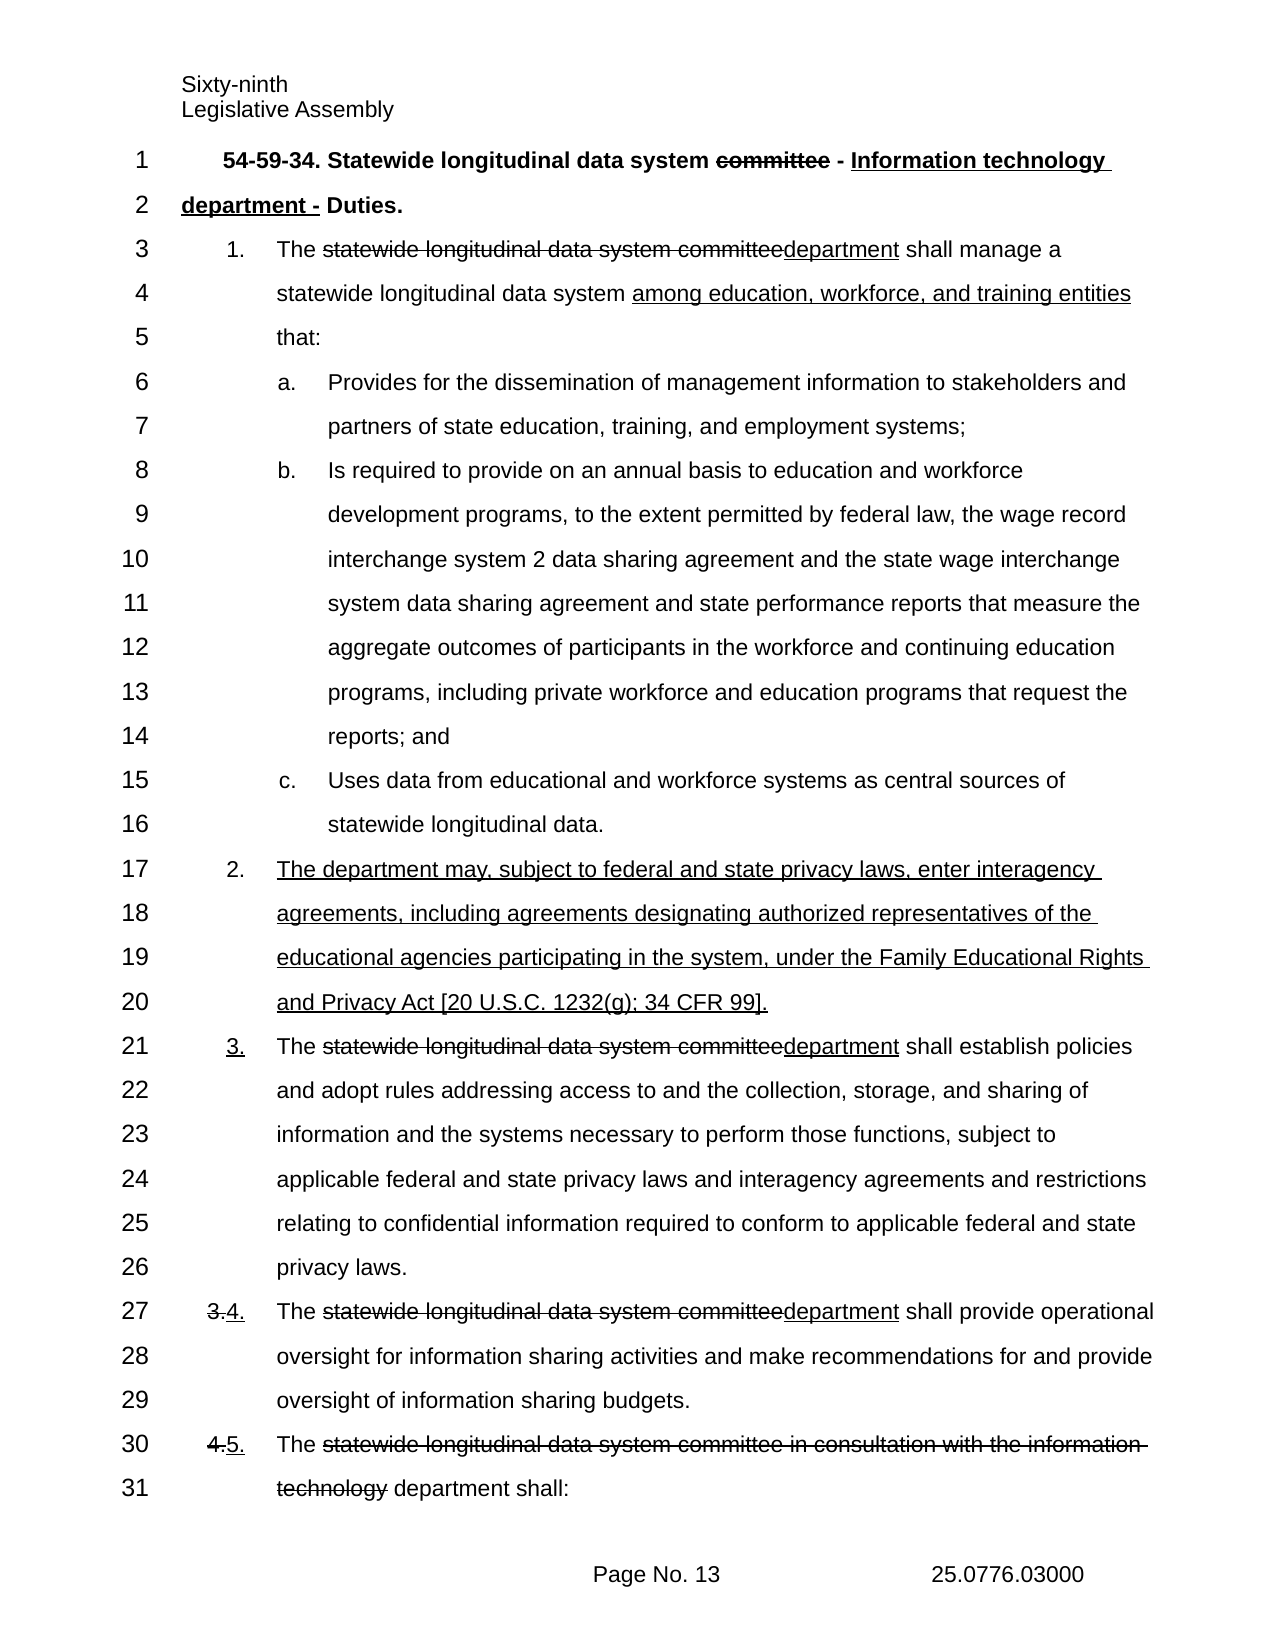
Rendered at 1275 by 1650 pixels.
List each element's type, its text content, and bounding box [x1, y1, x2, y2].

text 4.5. The statewide longitudinal data system committee in consultation with the information technology department shall: [181, 1417, 1154, 1506]
text 3.4. The statewide longitudinal data system committeedepartment shall provide operational oversight for information sharing activities and make recommendations for and provide oversight of information sharing budgets. [181, 1284, 1154, 1417]
text b. Is required to provide on an annual basis to education and workforce development programs, to the extent permitted by federal law, the wage record interchange system 2 data sharing agreement and the state wage interchange system data sharing agreement and state performance reports that measure the aggregate outcomes of participants in the workforce and continuing education programs, including private workforce and education programs that request the reports; and [181, 443, 1154, 753]
subtitle 54‑59‑34. Statewide longitudinal data system committee ‑ Information technology department - Duties. [181, 133, 1154, 222]
text 2. The department may, subject to federal and state privacy laws, enter interagency agreements, including agreements designating authorized representatives of the educational agencies participating in the system, under the Family Educational Rights and Privacy Act [20 U.S.C. 1232(g); 34 CFR 99]. [181, 842, 1154, 1019]
text a. Provides for the dissemination of management information to stakeholders and partners of state education, training, and employment systems; [181, 355, 1154, 443]
text 1. The statewide longitudinal data system committeedepartment shall manage a statewide longitudinal data system among education, workforce, and training entities that: [181, 222, 1154, 355]
text 3. The statewide longitudinal data system committeedepartment shall establish policies and adopt rules addressing access to and the collection, storage, and sharing of information and the systems necessary to perform those functions, subject to applicable federal and state privacy laws and interagency agreements and restrictions relating to confidential information required to conform to applicable federal and state privacy laws. [181, 1019, 1154, 1284]
text c. Uses data from educational and workforce systems as central sources of statewide longitudinal data. [181, 753, 1154, 842]
